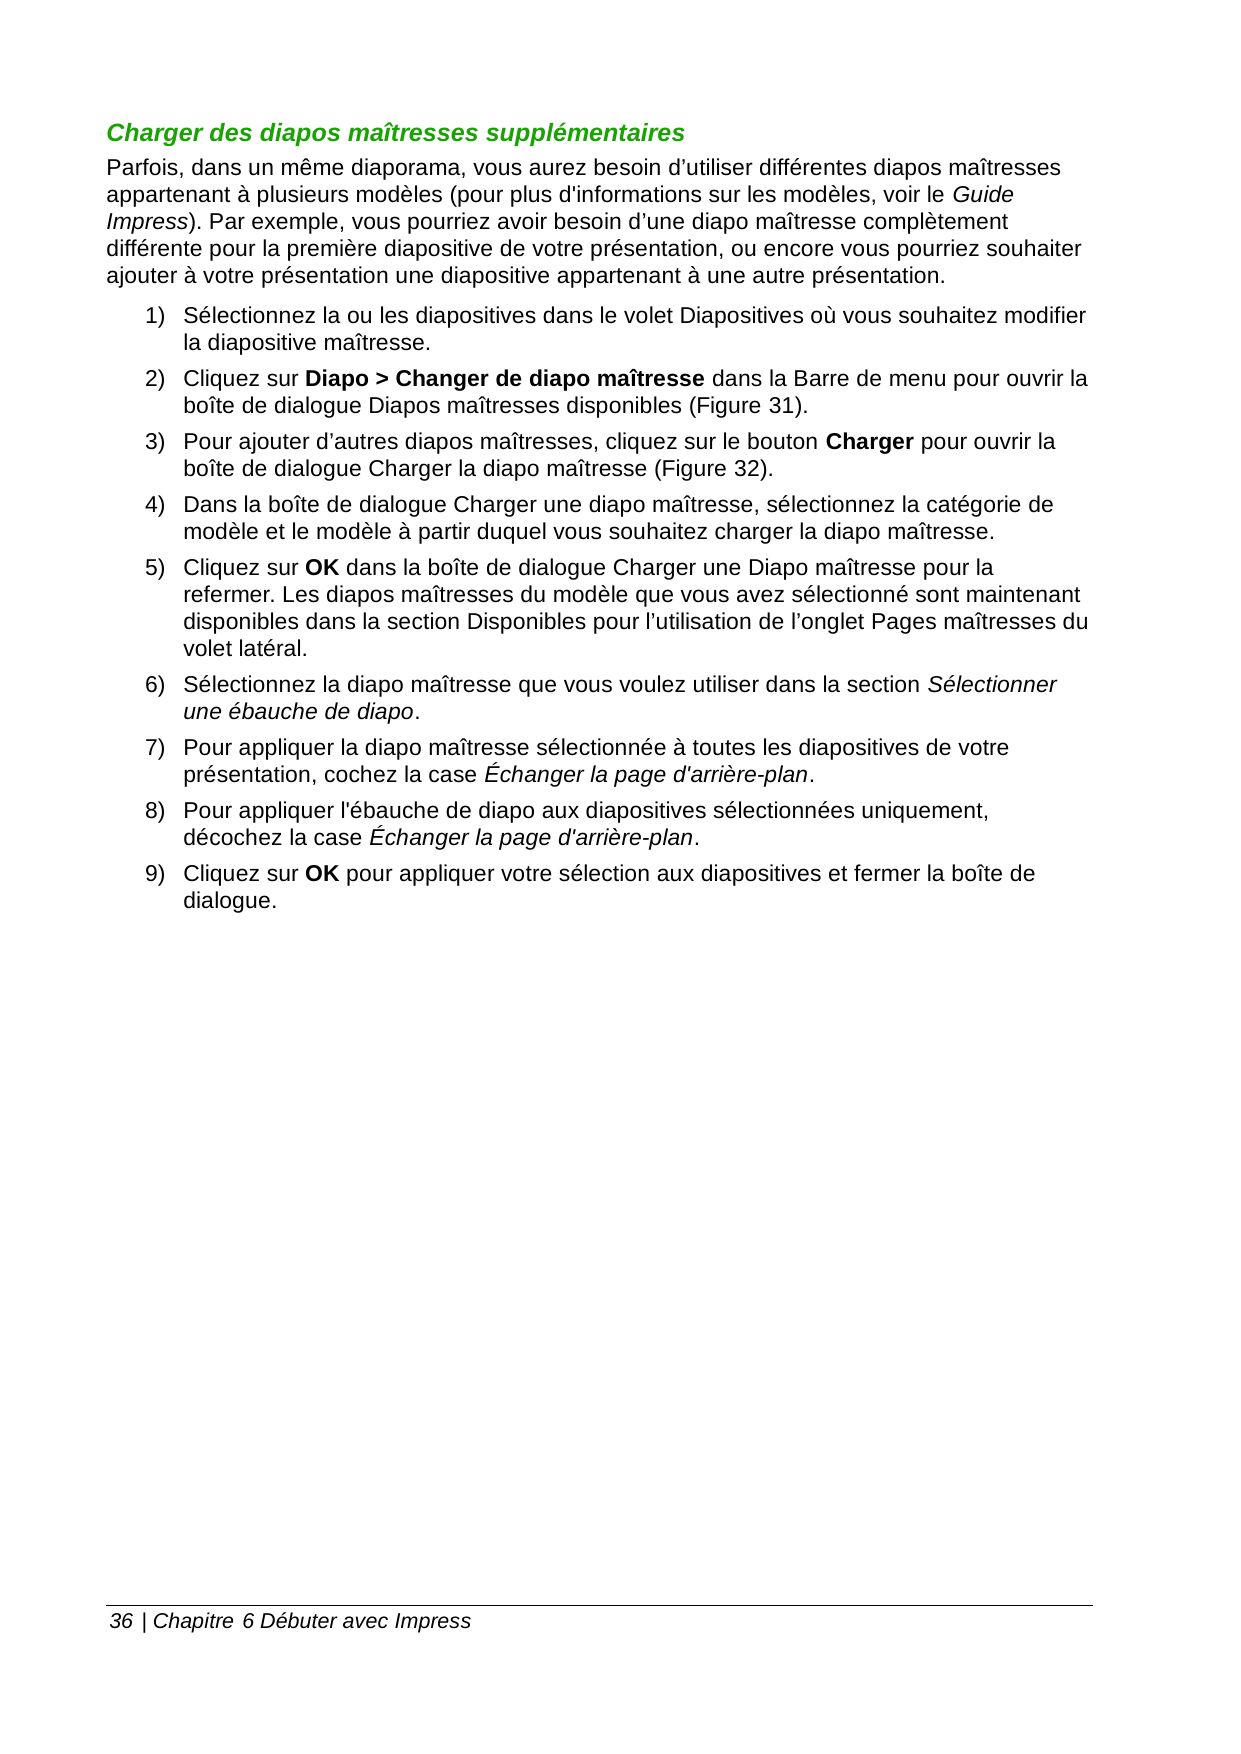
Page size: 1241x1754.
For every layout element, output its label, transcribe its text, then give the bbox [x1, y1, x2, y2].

list Sélectionnez la ou les diapositives dans le volet Diapositives où vous souhaitez modifier la diapositive maîtresse. [165, 301, 1093, 355]
list Pour appliquer la diapo maîtresse sélectionnée à toutes les diapositives de votre présentation, cochez la case Échanger la page d'arrière-plan. [165, 733, 1093, 787]
list Cliquez sur OK pour appliquer votre sélection aux diapositives et fermer la boîte de dialogue. [165, 859, 1093, 913]
list Cliquez sur Diapo > Changer de diapo maîtresse dans la Barre de menu pour ouvrir la boîte de dialogue Diapos maîtresses disponibles (Figure 31). [165, 364, 1093, 418]
subtitle Charger des diapos maîtresses supplémentaires [106, 118, 1093, 147]
list Cliquez sur OK dans la boîte de dialogue Charger une Diapo maîtresse pour la refermer. Les diapos maîtresses du modèle que vous avez sélectionné sont maintenant disponibles dans la section Disponibles pour l’utilisation de l’onglet Pages maîtresses du volet latéral. [165, 553, 1093, 661]
list Dans la boîte de dialogue Charger une diapo maîtresse, sélectionnez la catégorie de modèle et le modèle à partir duquel vous souhaitez charger la diapo maîtresse. [165, 490, 1093, 544]
list Sélectionnez la diapo maîtresse que vous voulez utiliser dans la section Sélectionner une ébauche de diapo. [165, 670, 1093, 724]
list Pour ajouter d’autres diapos maîtresses, cliquez sur le bouton Charger pour ouvrir la boîte de dialogue Charger la diapo maîtresse (Figure 32). [165, 427, 1093, 481]
list Pour appliquer l'ébauche de diapo aux diapositives sélectionnées uniquement, décochez la case Échanger la page d'arrière-plan. [165, 796, 1093, 851]
text Parfois, dans un même diaporama, vous aurez besoin d’utiliser différentes diapos maîtresses appartenant à plusieurs modèles (pour plus d'informations sur les modèles, voir le Guide Impress). Par exemple, vous pourriez avoir besoin d’une diapo maîtresse complètement différente pour la première diapositive de votre présentation, ou encore vous pourriez souhaiter ajouter à votre présentation une diapositive appartenant à une autre présentation. [106, 153, 1093, 288]
